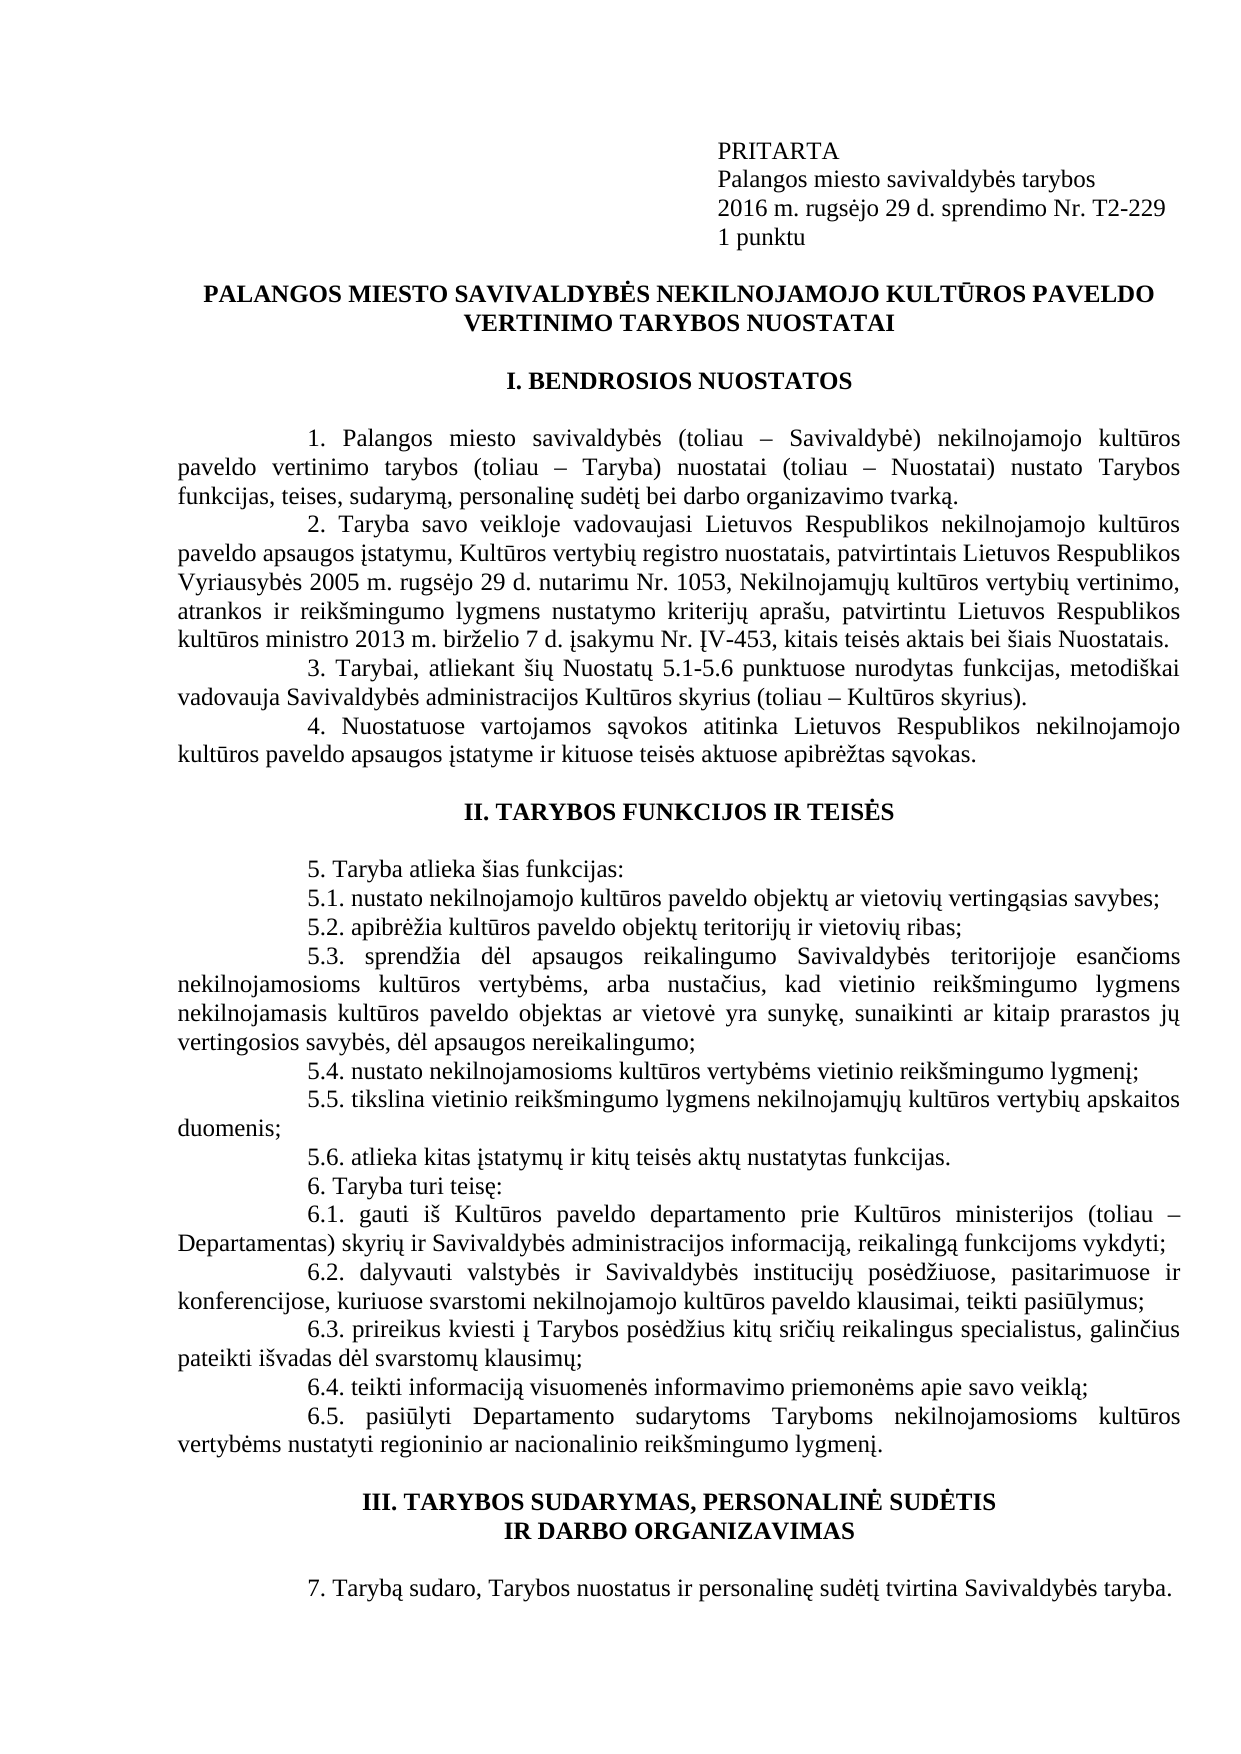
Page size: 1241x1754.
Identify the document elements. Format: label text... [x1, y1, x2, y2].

text Palangos miesto savivaldybės tarybos [717, 164, 1181, 193]
text 1. Palangos miesto savivaldybės (toliau – Savivaldybė) nekilnojamojo kultūros paveldo vertinimo tarybos (toliau – Taryba) nuostatai (toliau – Nuostatai) nustato Tarybos funkcijas, teises, sudarymą, personalinę sudėtį bei darbo organizavimo tvarką. [177, 423, 1181, 509]
text PALANGOS MIESTO SAVIVALDYBĖS NEKILNOJAMOJO KULTŪROS PAVELDO VERTINIMO TARYBOS NUOSTATAI [177, 279, 1181, 337]
text 7. Tarybą sudaro, Tarybos nuostatus ir personalinę sudėtį tvirtina Savivaldybės taryba. [177, 1573, 1181, 1602]
text 5.1. nustato nekilnojamojo kultūros paveldo objektų ar vietovių vertingąsias savybes; [177, 883, 1181, 912]
text 5.3. sprendžia dėl apsaugos reikalingumo Savivaldybės teritorijoje esančioms nekilnojamosioms kultūros vertybėms, arba nustačius, kad vietinio reikšmingumo lygmens nekilnojamasis kultūros paveldo objektas ar vietovė yra sunykę, sunaikinti ar kitaip prarastos jų vertingosios savybės, dėl apsaugos nereikalingumo; [177, 941, 1181, 1056]
text 3. Tarybai, atliekant šių Nuostatų 5.1-5.6 punktuose nurodytas funkcijas, metodiškai vadovauja Savivaldybės administracijos Kultūros skyrius (toliau – Kultūros skyrius). [177, 653, 1181, 711]
text I. BENDROSIOS NUOSTATOS [177, 366, 1181, 394]
text 2. Taryba savo veikloje vadovaujasi Lietuvos Respublikos nekilnojamojo kultūros paveldo apsaugos įstatymu, Kultūros vertybių registro nuostatais, patvirtintais Lietuvos Respublikos Vyriausybės 2005 m. rugsėjo 29 d. nutarimu Nr. 1053, Nekilnojamųjų kultūros vertybių vertinimo, atrankos ir reikšmingumo lygmens nustatymo kriterijų aprašu, patvirtintu Lietuvos Respublikos kultūros ministro 2013 m. birželio 7 d. įsakymu Nr. ĮV-453, kitais teisės aktais bei šiais Nuostatais. [177, 509, 1181, 653]
text 2016 m. rugsėjo 29 d. sprendimo Nr. T2-229 [582, 193, 1181, 222]
text 5.6. atlieka kitas įstatymų ir kitų teisės aktų nustatytas funkcijas. [177, 1142, 1181, 1171]
text 1 punktu [582, 222, 1181, 251]
text 6.3. prireikus kviesti į Tarybos posėdžius kitų sričių reikalingus specialistus, galinčius pateikti išvadas dėl svarstomų klausimų; [177, 1314, 1181, 1372]
text 5.5. tikslina vietinio reikšmingumo lygmens nekilnojamųjų kultūros vertybių apskaitos duomenis; [177, 1084, 1181, 1142]
text 5.4. nustato nekilnojamosioms kultūros vertybėms vietinio reikšmingumo lygmenį; [177, 1056, 1181, 1084]
text 5.2. apibrėžia kultūros paveldo objektų teritorijų ir vietovių ribas; [177, 912, 1181, 941]
text PRITARTA [582, 136, 1181, 164]
text II. TARYBOS FUNKCIJOS IR TEISĖS [177, 797, 1181, 826]
text 5. Taryba atlieka šias funkcijas: [177, 854, 1181, 883]
text 6.4. teikti informaciją visuomenės informavimo priemonėms apie savo veiklą; [177, 1372, 1181, 1401]
text 6.5. pasiūlyti Departamento sudarytoms Taryboms nekilnojamosioms kultūros vertybėms nustatyti regioninio ar nacionalinio reikšmingumo lygmenį. [177, 1401, 1181, 1458]
text III. TARYBOS SUDARYMAS, PERSONALINĖ SUDĖTIS IR DARBO ORGANIZAVIMAS [177, 1487, 1181, 1544]
text 6.1. gauti iš Kultūros paveldo departamento prie Kultūros ministerijos (toliau – Departamentas) skyrių ir Savivaldybės administracijos informaciją, reikalingą funkcijoms vykdyti; [177, 1199, 1181, 1257]
text 6. Taryba turi teisę: [177, 1171, 1181, 1199]
text 6.2. dalyvauti valstybės ir Savivaldybės institucijų posėdžiuose, pasitarimuose ir konferencijose, kuriuose svarstomi nekilnojamojo kultūros paveldo klausimai, teikti pasiūlymus; [177, 1257, 1181, 1314]
text 4. Nuostatuose vartojamos sąvokos atitinka Lietuvos Respublikos nekilnojamojo kultūros paveldo apsaugos įstatyme ir kituose teisės aktuose apibrėžtas sąvokas. [177, 711, 1181, 768]
